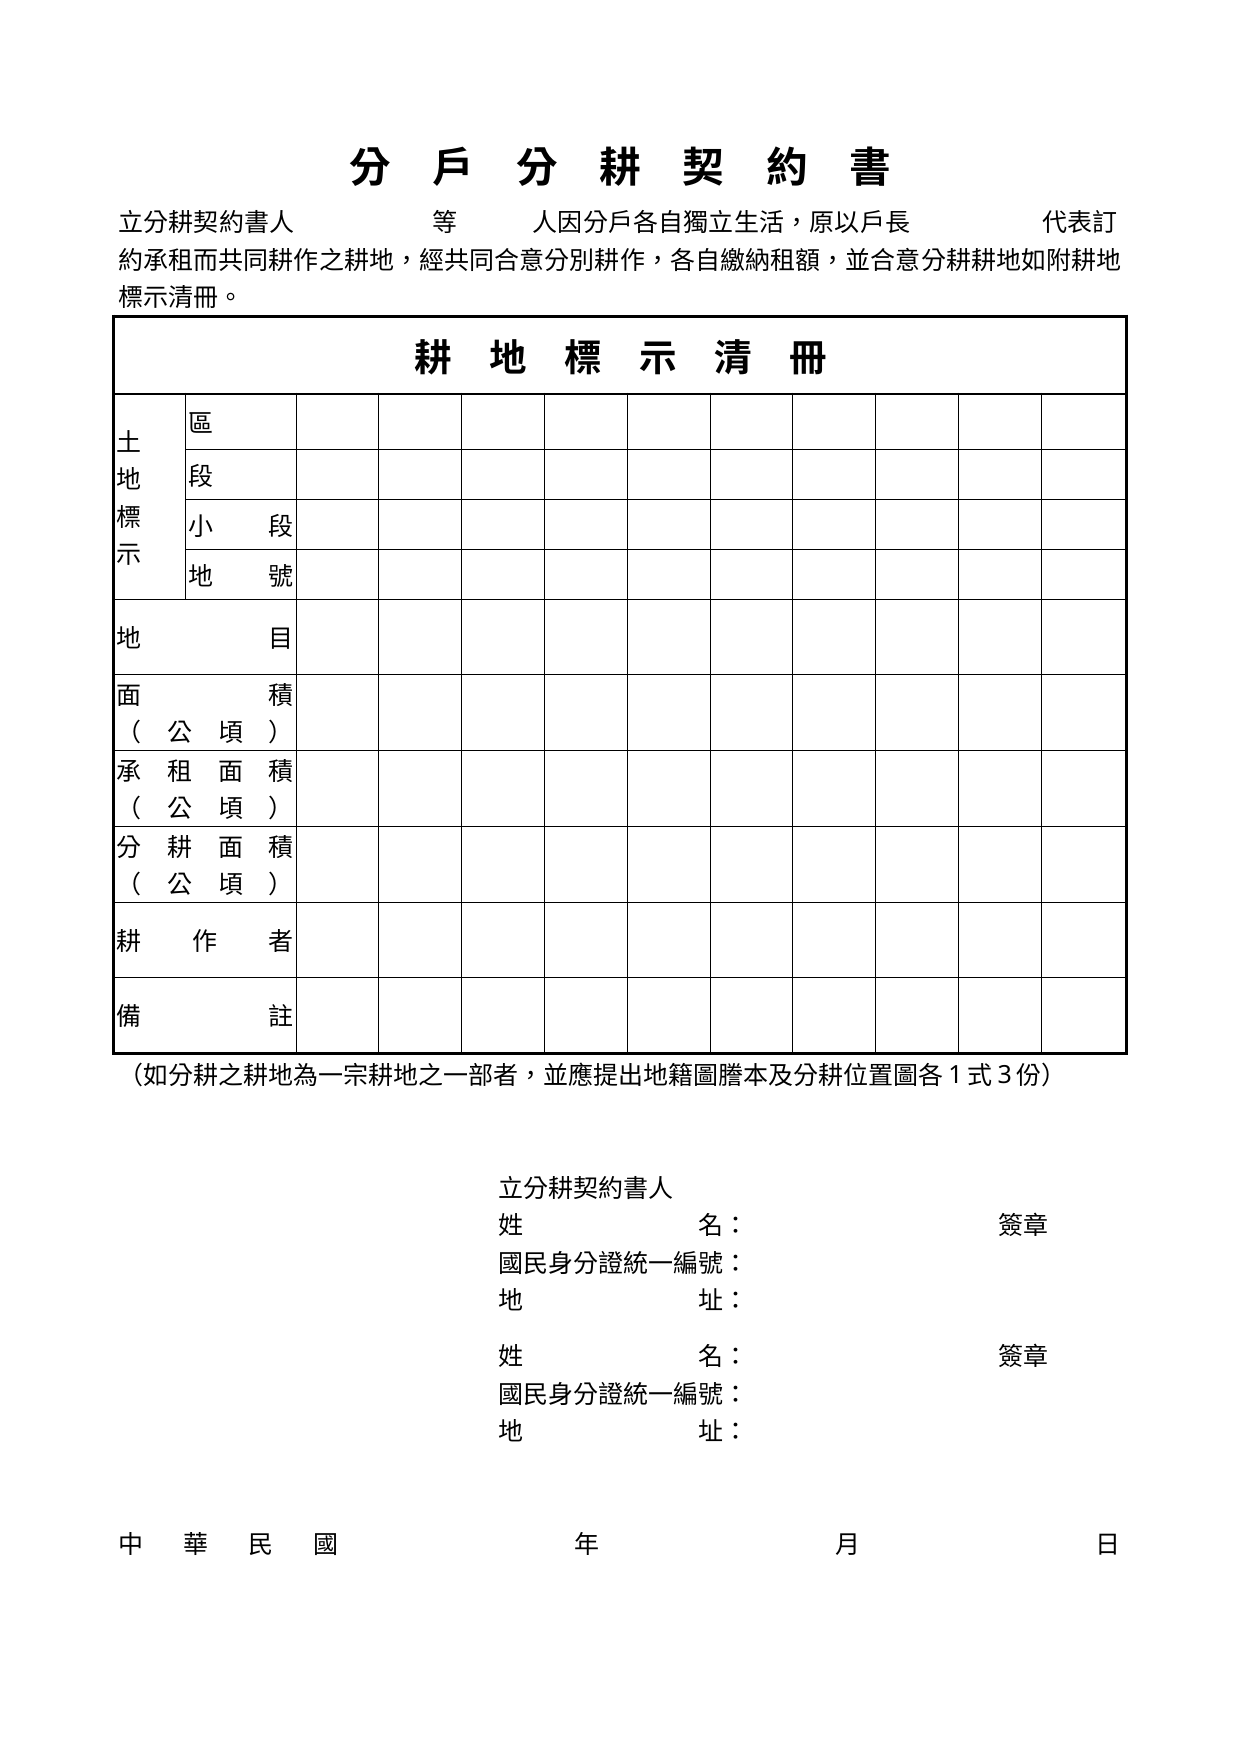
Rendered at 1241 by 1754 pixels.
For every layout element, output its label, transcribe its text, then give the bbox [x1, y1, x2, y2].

table_cell [711, 903, 792, 977]
table_cell 分耕面積 （公頃） [115, 827, 296, 902]
table_cell [297, 903, 378, 977]
table_cell [711, 827, 792, 902]
text 姓 名： 簽章 [499, 1336, 1122, 1374]
table_cell 耕作者 [115, 903, 296, 977]
table_cell [1042, 978, 1125, 1052]
table_cell 地號 [186, 550, 296, 599]
text （如分耕之耕地為一宗耕地之一部者，並應提出地籍圖謄本及分耕位置圖各1式3份） [118, 1055, 1122, 1092]
table_cell [462, 395, 544, 449]
table_cell [462, 978, 544, 1052]
table_cell [462, 827, 544, 902]
table_cell [959, 675, 1041, 750]
table_cell [545, 395, 627, 449]
table_cell [793, 675, 875, 750]
table_cell [793, 751, 875, 826]
text 國民身分證統一編號： [499, 1374, 1122, 1411]
table_cell [628, 395, 710, 449]
table_cell [628, 751, 710, 826]
table_cell [711, 675, 792, 750]
table_cell [462, 550, 544, 599]
table_cell [876, 675, 958, 750]
text 立分耕契約書人 等 人因分戶各自獨立生活，原以戶長 代表訂約承租而共同耕作之耕地，經共同合意分別耕作，各自繳納租額，並合意分耕耕地如附耕地標示清冊。 [118, 202, 1122, 314]
table_cell [297, 450, 378, 499]
table_cell [545, 600, 627, 674]
table_cell [1042, 751, 1125, 826]
table_cell [462, 500, 544, 549]
table_cell [711, 500, 792, 549]
table_cell [462, 600, 544, 674]
table_cell [793, 450, 875, 499]
text 地 址： [499, 1280, 1122, 1317]
table_cell [793, 827, 875, 902]
table_cell 備註 [115, 978, 296, 1052]
text 姓 名： 簽章 [499, 1205, 1122, 1242]
table_cell 面積 （公頃） [115, 675, 296, 750]
table_cell [959, 827, 1041, 902]
table_cell [628, 827, 710, 902]
table_cell 地目 [115, 600, 296, 674]
table_cell [959, 500, 1041, 549]
table_cell 段 [186, 450, 296, 499]
text 分 戶 分 耕 契 約 書 [118, 127, 1122, 202]
table_cell [297, 827, 378, 902]
table_cell [876, 827, 958, 902]
table_cell [711, 550, 792, 599]
table_cell [628, 903, 710, 977]
table_cell [1042, 600, 1125, 674]
table_cell [379, 500, 461, 549]
table_cell [379, 550, 461, 599]
table_cell [545, 675, 627, 750]
table_cell [711, 395, 792, 449]
table_cell [793, 903, 875, 977]
table_cell [876, 395, 958, 449]
table_cell [959, 550, 1041, 599]
table_cell [297, 600, 378, 674]
table_cell [876, 450, 958, 499]
table_cell [628, 600, 710, 674]
table_cell [711, 751, 792, 826]
table_cell [379, 978, 461, 1052]
table_cell [1042, 550, 1125, 599]
table_cell [628, 500, 710, 549]
table_cell [462, 751, 544, 826]
table_cell [959, 903, 1041, 977]
table_cell [297, 978, 378, 1052]
table_cell [545, 903, 627, 977]
table_cell [711, 600, 792, 674]
table_cell 土 地 標 示 [115, 395, 185, 599]
table_cell [379, 903, 461, 977]
table_cell [959, 395, 1041, 449]
table_cell [379, 450, 461, 499]
table_cell 區 [186, 395, 296, 449]
table_cell [711, 450, 792, 499]
table_cell [876, 500, 958, 549]
table_cell [876, 903, 958, 977]
table_cell [1042, 827, 1125, 902]
table_cell [297, 675, 378, 750]
table_cell [462, 450, 544, 499]
table_cell [1042, 450, 1125, 499]
text 國民身分證統一編號： [499, 1242, 1122, 1280]
table_cell [462, 675, 544, 750]
table_cell [959, 751, 1041, 826]
table_cell [793, 978, 875, 1052]
table_cell [297, 550, 378, 599]
table_cell [379, 827, 461, 902]
table_cell [959, 450, 1041, 499]
table_cell [711, 978, 792, 1052]
table_cell [628, 550, 710, 599]
table_cell [545, 500, 627, 549]
table_cell [297, 395, 378, 449]
table_cell [876, 550, 958, 599]
table_cell [545, 550, 627, 599]
table_cell [959, 600, 1041, 674]
table_cell [1042, 500, 1125, 549]
table_cell [545, 978, 627, 1052]
table_cell [628, 675, 710, 750]
table_cell [545, 827, 627, 902]
table_cell [628, 450, 710, 499]
table_cell [628, 978, 710, 1052]
table_cell [379, 751, 461, 826]
table_cell [297, 500, 378, 549]
table_cell [876, 600, 958, 674]
table_header 耕 地 標 示 清 冊 [115, 318, 1125, 393]
table_cell 小段 [186, 500, 296, 549]
table_cell [1042, 675, 1125, 750]
table_cell [297, 751, 378, 826]
table_cell [876, 751, 958, 826]
text 中華民國 年 月 日 [118, 1524, 1122, 1561]
text 地 址： [499, 1411, 1122, 1449]
table_cell [793, 600, 875, 674]
table_cell [545, 751, 627, 826]
text 立分耕契約書人 [499, 1167, 1122, 1205]
table_cell [1042, 395, 1125, 449]
table_cell [793, 395, 875, 449]
table_cell [876, 978, 958, 1052]
table_cell [379, 675, 461, 750]
table_cell [462, 903, 544, 977]
table_cell [793, 550, 875, 599]
table_cell 承租面積 （公頃） [115, 751, 296, 826]
table_cell [959, 978, 1041, 1052]
table_cell [1042, 903, 1125, 977]
table_cell [545, 450, 627, 499]
table_cell [793, 500, 875, 549]
table_cell [379, 600, 461, 674]
table_cell [379, 395, 461, 449]
